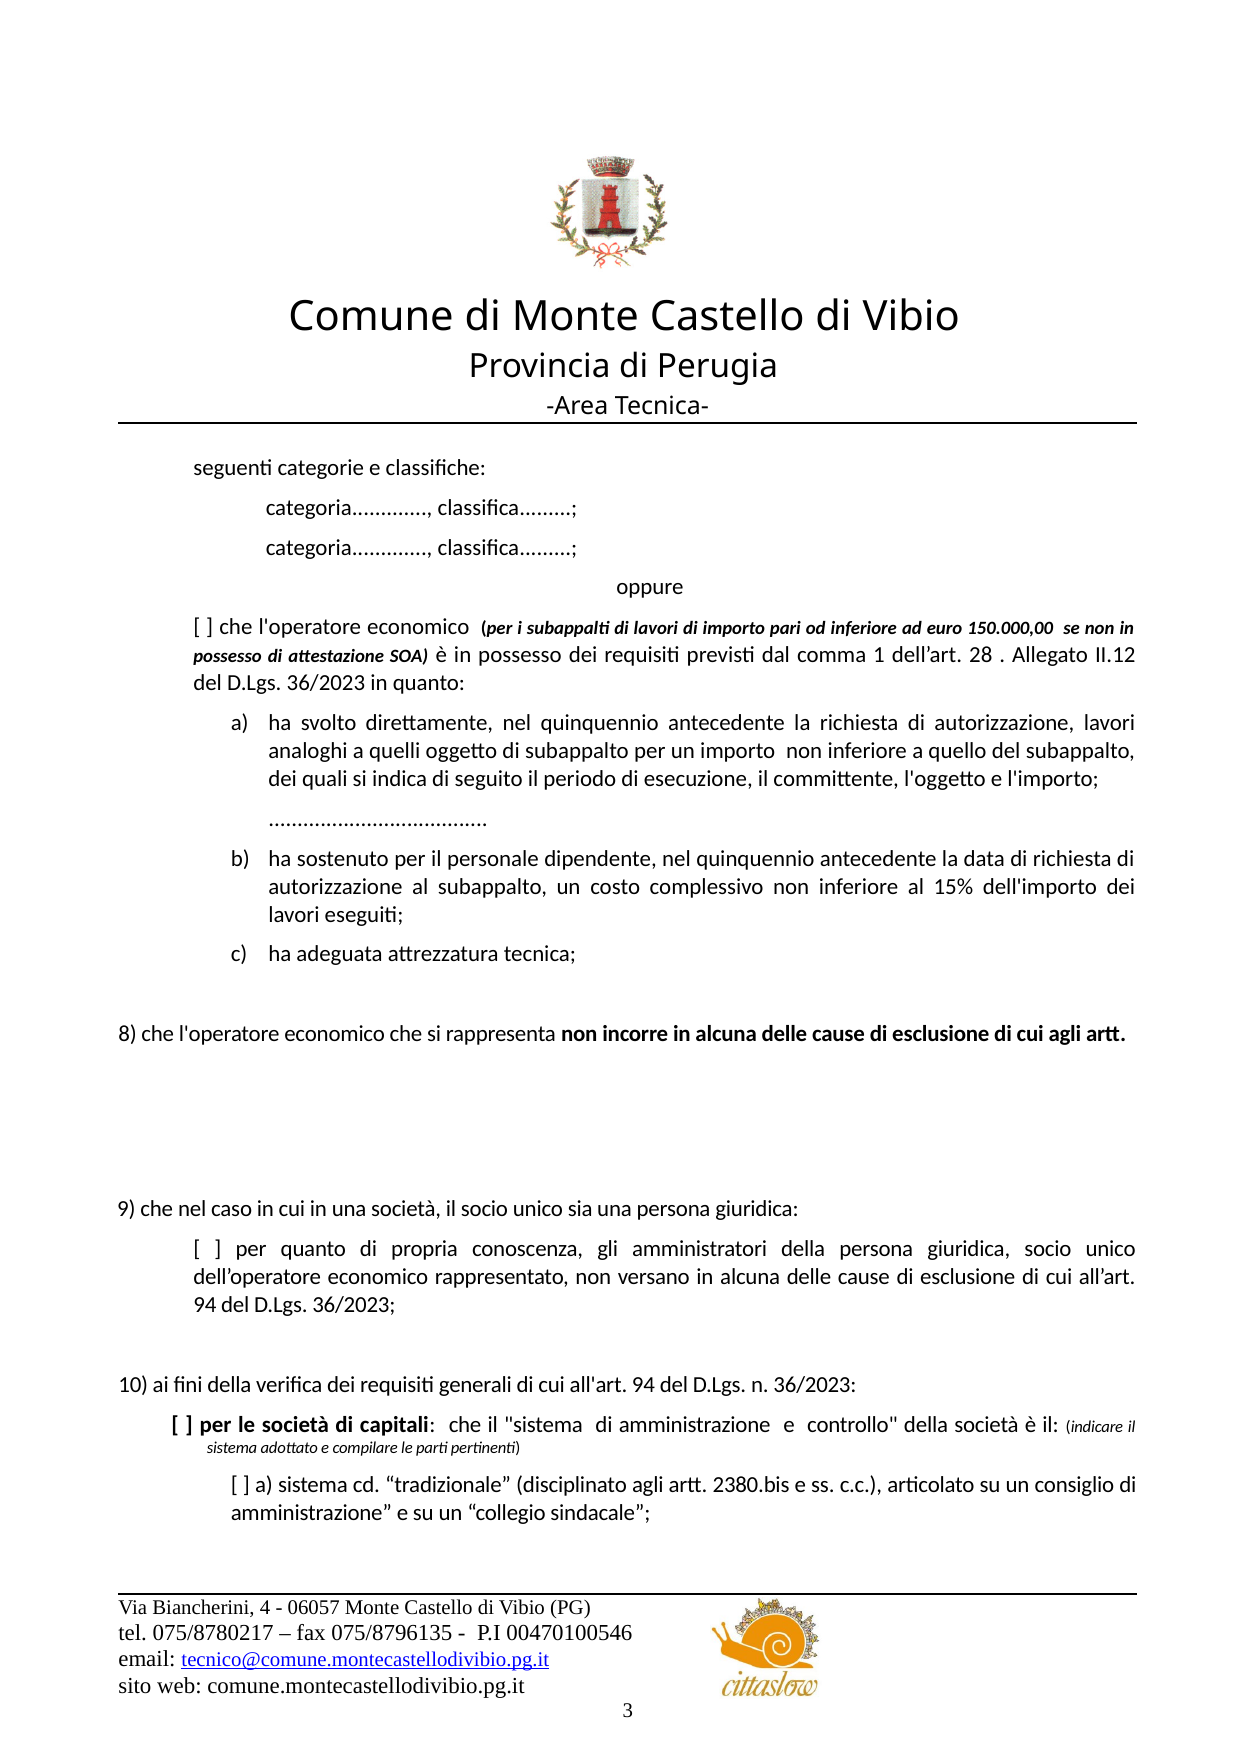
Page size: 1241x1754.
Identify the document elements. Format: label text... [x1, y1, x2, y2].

list ha svolto direttamente, nel quinquennio antecedente la richiesta di autorizzazione, lavori analoghi a quelli oggetto di subappalto per un importo non inferiore a quello del subappalto, dei quali si indica di seguito il periodo di esecuzione, il committente, l'oggetto e l'importo; [231, 708, 1137, 792]
text 9) che nel caso in cui in una società, il socio unico sia una persona giuridica: [117, 1194, 1137, 1223]
list ha sostenuto per il personale dipendente, nel quinquennio antecedente la data di richiesta di autorizzazione al subappalto, un costo complessivo non inferiore al 15% dell'importo dei lavori eseguiti; [231, 844, 1137, 928]
text [ ] per le società di capitali: che il "sistema di amministrazione e controllo" della società è il: (indicare il sistema adottato e compilare le parti pertinenti) [171, 1410, 1137, 1458]
list seguenti categorie e classifiche: [156, 453, 1137, 481]
list ha adeguata attrezzatura tecnica; [231, 939, 1137, 968]
picture [546, 149, 675, 272]
list [ ] a) sistema cd. “tradizionale” (disciplinato agli artt. 2380.bis e ss. c.c.), articolato su un consiglio di amministrazione” e su un “collegio sindacale”; [193, 1470, 1137, 1526]
picture [710, 1597, 823, 1699]
list ...................................... [231, 804, 1137, 832]
list [ ] per quanto di propria conoscenza, gli amministratori della persona giuridica, socio unico dell’operatore economico rappresentato, non versano in alcuna delle cause di esclusione di cui all’art. 94 del D.Lgs. 36/2023; [156, 1234, 1137, 1318]
list categoria............., classifica.........; [200, 533, 1137, 561]
text oppure [162, 572, 1137, 601]
text 10) ai fini della verifica dei requisiti generali di cui all'art. 94 del D.Lgs. n. 36/2023: [118, 1370, 1137, 1398]
list categoria............., classifica.........; [200, 493, 1137, 521]
text 94, 95, 97 e 98 del D. Lgs. 36/2023, sia con riferimento a quelle direttamente imputabili all'operatore economico stesso, sia con riferimento a quelle imputabili alle persone fisiche che rivestono in esso i ruoli/cariche individuate ai sensi dell'art. 94, comma 3 del D. Lgs. 36/2023; [118, 1059, 1137, 1143]
list [ ] che l'operatore economico (per i subappalti di lavori di importo pari od inferiore ad euro 150.000,00 se non in possesso di attestazione SOA) è in possesso dei requisiti previsti dal comma 1 dell’art. 28 . Allegato II.12 del D.Lgs. 36/2023 in quanto: [156, 612, 1137, 696]
text 8) che l'operatore economico che si rappresenta non incorre in alcuna delle cause di esclusione di cui agli artt. [118, 1019, 1137, 1047]
